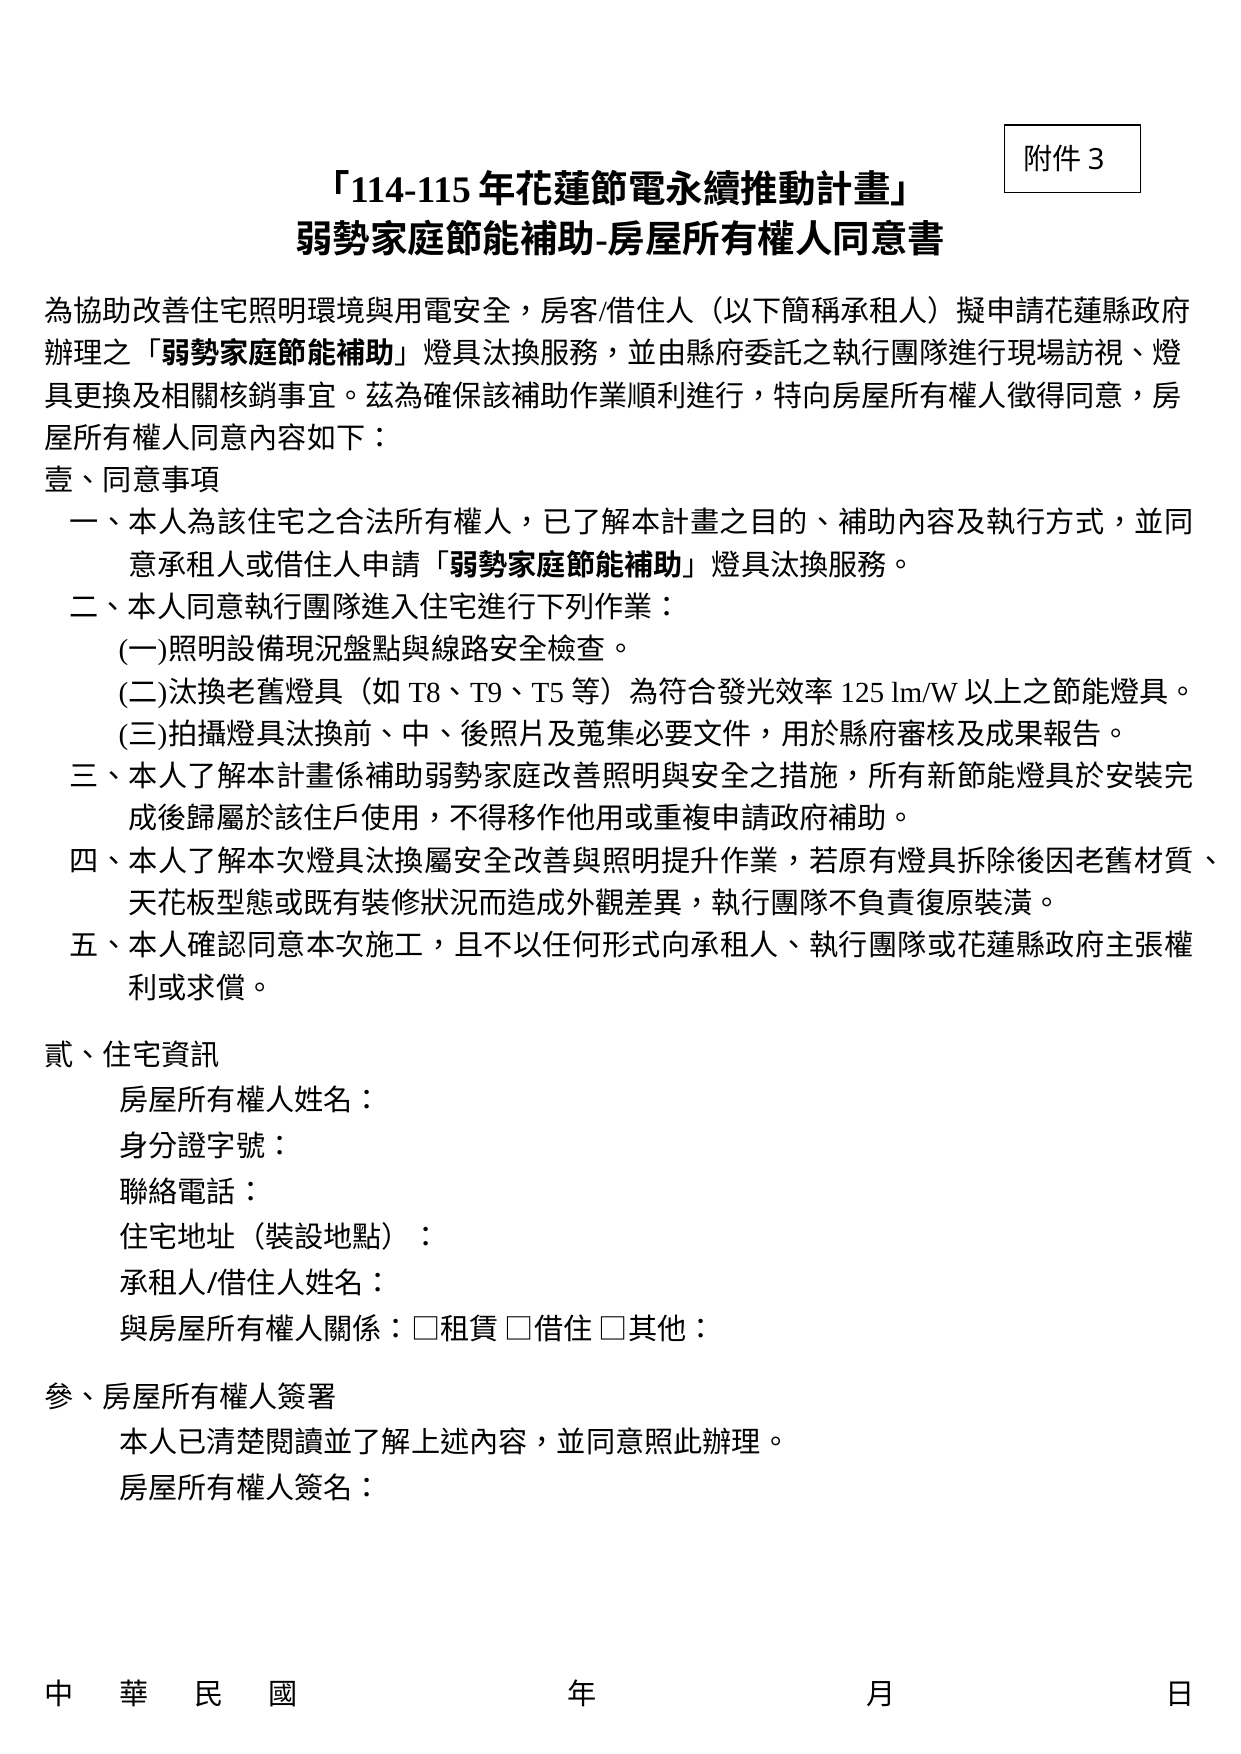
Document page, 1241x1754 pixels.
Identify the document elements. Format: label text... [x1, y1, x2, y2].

text 參、房屋所有權人簽署 [44, 1374, 1196, 1416]
text 房屋所有權人簽名： [119, 1462, 1196, 1508]
text 三、本人了解本計畫係補助弱勢家庭改善照明與安全之措施，所有新節能燈具於安裝完成後歸屬於該住戶使用，不得移作他用或重複申請政府補助。 [69, 753, 1196, 837]
text 貳、住宅資訊 [44, 1031, 1196, 1074]
text 為協助改善住宅照明環境與用電安全，房客/借住人（以下簡稱承租人）擬申請花蓮縣政府辦理之「弱勢家庭節能補助」燈具汰換服務，並由縣府委託之執行團隊進行現場訪視、燈具更換及相關核銷事宜。茲為確保該補助作業順利進行，特向房屋所有權人徵得同意，房屋所有權人同意內容如下： [44, 287, 1196, 457]
text 房屋所有權人姓名： [119, 1074, 1196, 1119]
text 「114-115年花蓮節電永續推動計畫」 [44, 162, 1196, 212]
text 本人已清楚閱讀並了解上述內容，並同意照此辦理。 [119, 1416, 1196, 1462]
list 照明設備現況盤點與線路安全檢查。 [118, 626, 1196, 668]
text 身分證字號： [119, 1119, 1196, 1165]
text 五、本人確認同意本次施工，且不以任何形式向承租人、執行團隊或花蓮縣政府主張權利或求償。 [69, 922, 1196, 1006]
text 一、本人為該住宅之合法所有權人，已了解本計畫之目的、補助內容及執行方式，並同意承租人或借住人申請「弱勢家庭節能補助」燈具汰換服務。 [69, 499, 1196, 583]
text 住宅地址（裝設地點）： [119, 1211, 1196, 1257]
text 四、本人了解本次燈具汰換屬安全改善與照明提升作業，若原有燈具拆除後因老舊材質、天花板型態或既有裝修狀況而造成外觀差異，執行團隊不負責復原裝潢。 [69, 837, 1196, 922]
text 附件3 [1005, 132, 1126, 178]
text 與房屋所有權人關係：□租賃 □借住 □其他： [119, 1303, 1196, 1349]
text 中華民國 年 月 日 [44, 1670, 1196, 1712]
text 承租人/借住人姓名： [119, 1257, 1196, 1303]
text 聯絡電話： [119, 1165, 1196, 1211]
text 二、本人同意執行團隊進入住宅進行下列作業： [69, 583, 1196, 626]
text 弱勢家庭節能補助-房屋所有權人同意書 [44, 212, 1196, 262]
list 拍攝燈具汰換前、中、後照片及蒐集必要文件，用於縣府審核及成果報告。 [118, 710, 1196, 753]
text 壹、同意事項 [44, 457, 1196, 499]
list 汰換老舊燈具（如 T8、T9、T5 等）為符合發光效率 125 lm/W 以上之節能燈具。 [118, 668, 1196, 710]
